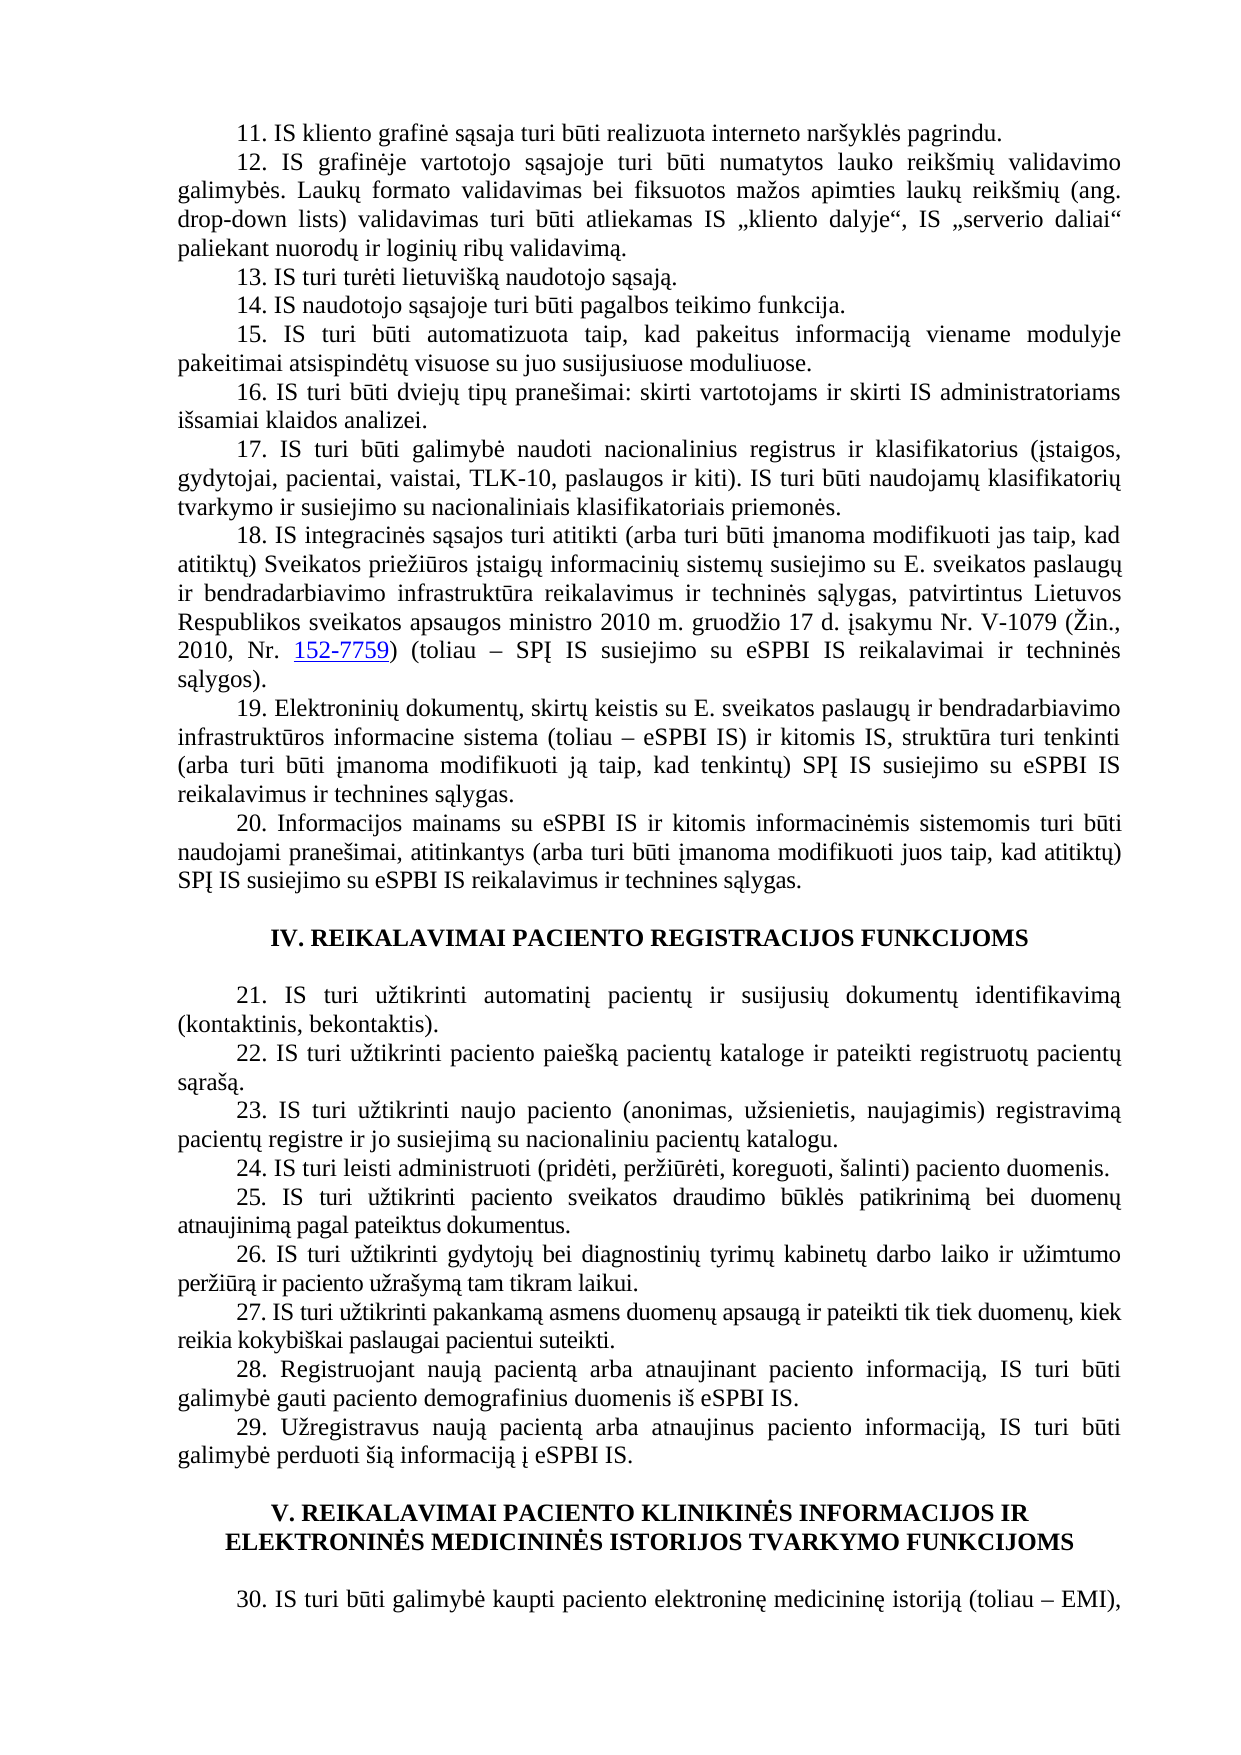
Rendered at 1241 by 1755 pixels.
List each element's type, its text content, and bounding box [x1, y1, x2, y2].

text 27. IS turi užtikrinti pakankamą asmens duomenų apsaugą ir pateikti tik tiek duomenų, kiek reikia kokybiškai paslaugai pacientui suteikti. [177, 1297, 1122, 1354]
text V. REIKALAVIMAI PACIENTO KLINIKINĖS INFORMACIJOS IR ELEKTRONINĖS MEDICININĖS ISTORIJOS TVARKYMO FUNKCIJOMS [177, 1498, 1122, 1556]
text 25. IS turi užtikrinti paciento sveikatos draudimo būklės patikrinimą bei duomenų atnaujinimą pagal pateiktus dokumentus. [177, 1182, 1122, 1239]
text 11. IS kliento grafinė sąsaja turi būti realizuota interneto naršyklės pagrindu. [177, 118, 1122, 147]
text IV. REIKALAVIMAI PACIENTO REGISTRACIJOS FUNKCIJOMS [177, 923, 1122, 952]
text 16. IS turi būti dviejų tipų pranešimai: skirti vartotojams ir skirti IS administratoriams išsamiai klaidos analizei. [177, 377, 1122, 434]
text 14. IS naudotojo sąsajoje turi būti pagalbos teikimo funkcija. [177, 291, 1122, 319]
text 15. IS turi būti automatizuota taip, kad pakeitus informaciją viename modulyje pakeitimai atsispindėtų visuose su juo susijusiuose moduliuose. [177, 319, 1122, 377]
text 17. IS turi būti galimybė naudoti nacionalinius registrus ir klasifikatorius (įstaigos, gydytojai, pacientai, vaistai, TLK-10, paslaugos ir kiti). IS turi būti naudojamų klasifikatorių tvarkymo ir susiejimo su nacionaliniais klasifikatoriais priemonės. [177, 434, 1122, 521]
text 29. Užregistravus naują pacientą arba atnaujinus paciento informaciją, IS turi būti galimybė perduoti šią informaciją į eSPBI IS. [177, 1412, 1122, 1469]
text 28. Registruojant naują pacientą arba atnaujinant paciento informaciją, IS turi būti galimybė gauti paciento demografinius duomenis iš eSPBI IS. [177, 1354, 1122, 1412]
text 19. Elektroninių dokumentų, skirtų keistis su E. sveikatos paslaugų ir bendradarbiavimo infrastruktūros informacine sistema (toliau – eSPBI IS) ir kitomis IS, struktūra turi tenkinti (arba turi būti įmanoma modifikuoti ją taip, kad tenkintų) SPĮ IS susiejimo su eSPBI IS reikalavimus ir technines sąlygas. [177, 693, 1122, 808]
text 13. IS turi turėti lietuvišką naudotojo sąsają. [177, 262, 1122, 291]
text 21. IS turi užtikrinti automatinį pacientų ir susijusių dokumentų identifikavimą (kontaktinis, bekontaktis). [177, 981, 1122, 1038]
text 23. IS turi užtikrinti naujo paciento (anonimas, užsienietis, naujagimis) registravimą pacientų registre ir jo susiejimą su nacionaliniu pacientų katalogu. [177, 1096, 1122, 1153]
text 12. IS grafinėje vartotojo sąsajoje turi būti numatytos lauko reikšmių validavimo galimybės. Laukų formato validavimas bei fiksuotos mažos apimties laukų reikšmių (ang. drop-down lists) validavimas turi būti atliekamas IS „kliento dalyje“, IS „serverio daliai“ paliekant nuorodų ir loginių ribų validavimą. [177, 147, 1122, 262]
text 26. IS turi užtikrinti gydytojų bei diagnostinių tyrimų kabinetų darbo laiko ir užimtumo peržiūrą ir paciento užrašymą tam tikram laikui. [177, 1239, 1122, 1297]
text 18. IS integracinės sąsajos turi atitikti (arba turi būti įmanoma modifikuoti jas taip, kad atitiktų) Sveikatos priežiūros įstaigų informacinių sistemų susiejimo su e. sveikatos paslaugų ir bendradarbiavimo infrastruktūra reikalavimus ir techninės sąlygas, patvirtintus Lietuvos Respublikos sveikatos apsaugos ministro 2010 m. gruodžio 17 d. įsakymu Nr. V-1079 (Žin., 2010, Nr. 152-7759) (toliau – SPĮ IS susiejimo su eSPBI IS reikalavimai ir techninės sąlygos). [177, 521, 1122, 693]
text 30. IS turi būti galimybė kaupti paciento elektroninę medicininę istoriją (toliau – EMI), [177, 1584, 1122, 1613]
text 24. IS turi leisti administruoti (pridėti, peržiūrėti, koreguoti, šalinti) paciento duomenis. [177, 1153, 1122, 1182]
text 22. IS turi užtikrinti paciento paiešką pacientų kataloge ir pateikti registruotų pacientų sąrašą. [177, 1038, 1122, 1096]
text 20. Informacijos mainams su eSPBI IS ir kitomis informacinėmis sistemomis turi būti naudojami pranešimai, atitinkantys (arba turi būti įmanoma modifikuoti juos taip, kad atitiktų) SPĮ IS susiejimo su eSPBI IS reikalavimus ir technines sąlygas. [177, 808, 1122, 894]
